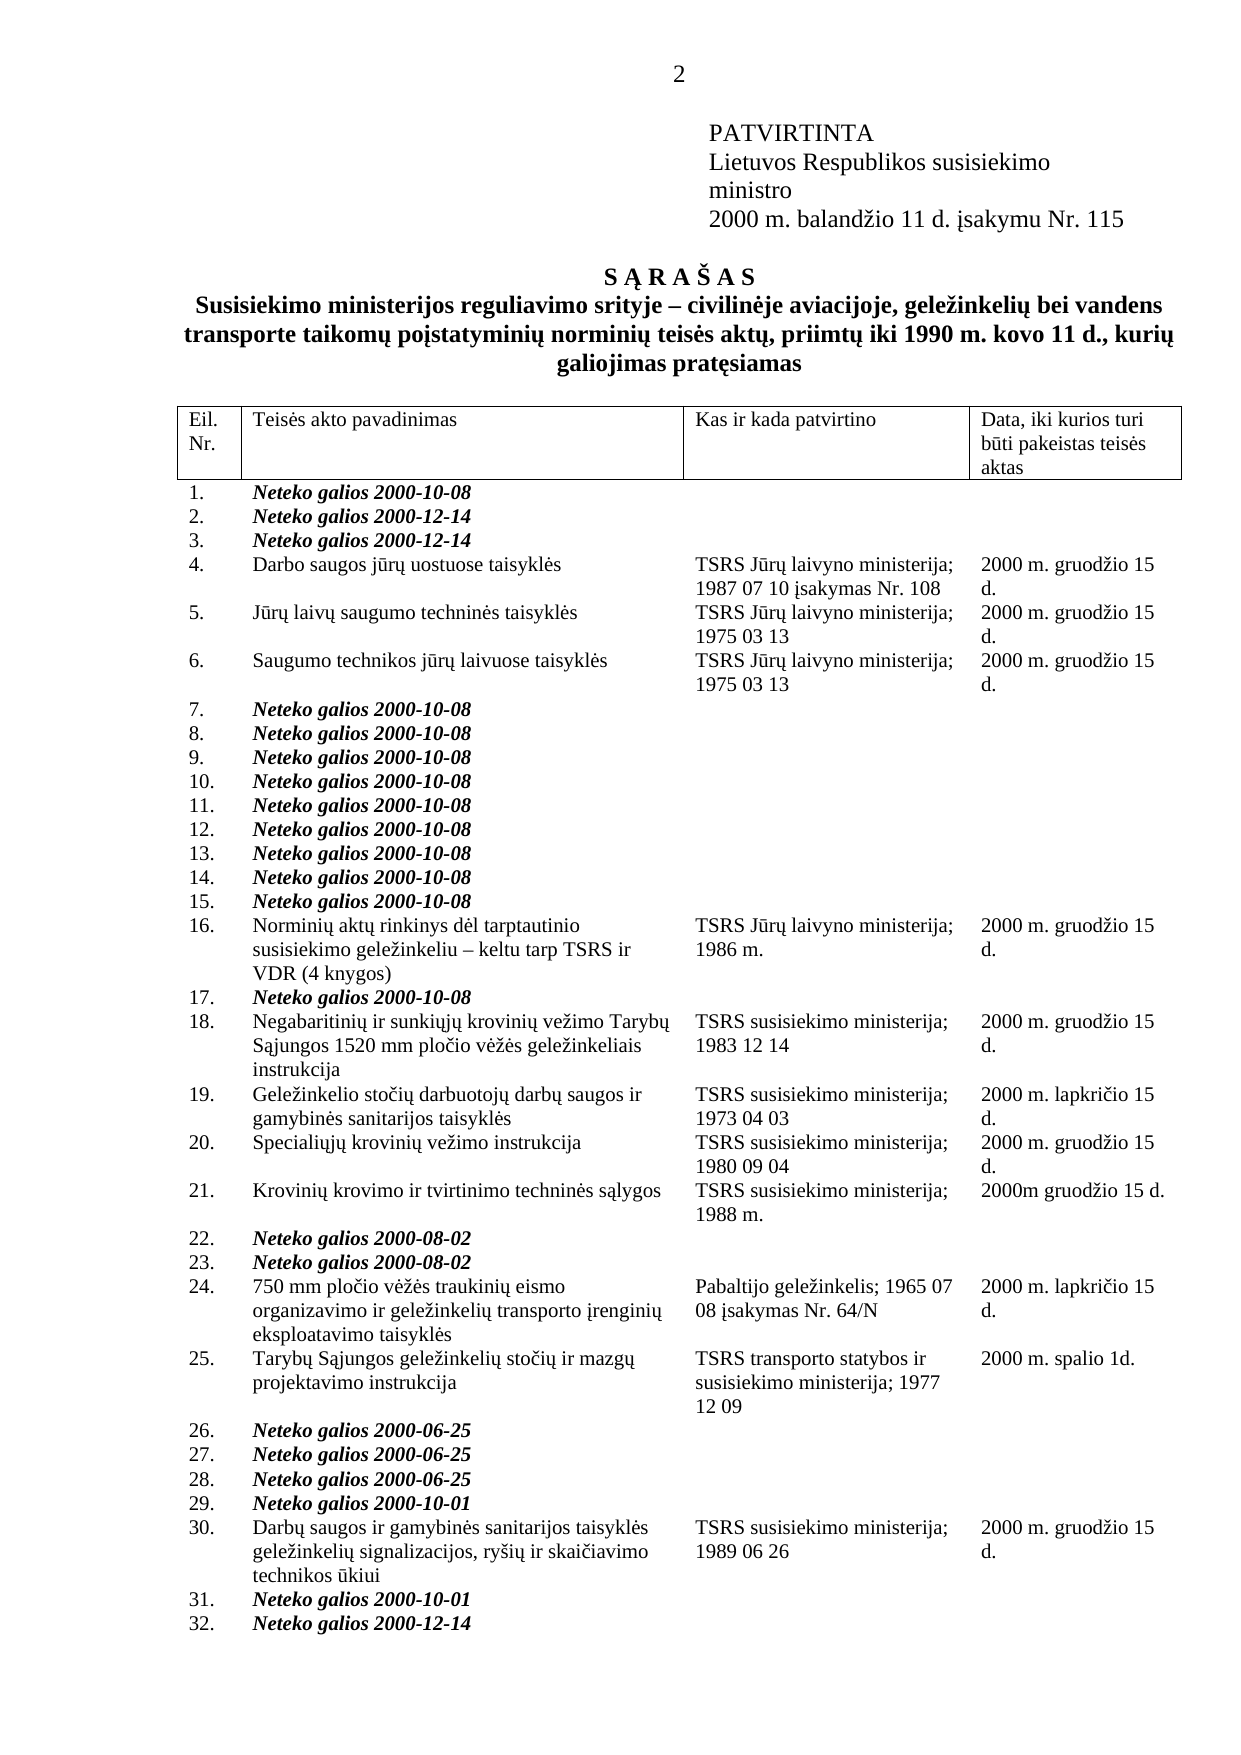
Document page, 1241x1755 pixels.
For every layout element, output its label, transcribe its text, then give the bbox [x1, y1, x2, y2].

table_cell TSRS susisiekimo ministerija; 1983 12 14 [684, 1009, 969, 1081]
table_cell [970, 841, 1181, 865]
table_cell 9. [177, 745, 241, 769]
table_cell [684, 504, 969, 528]
table_cell Neteko galios 2000-10-08 [241, 889, 684, 913]
table_cell 10. [177, 769, 241, 793]
table_cell Neteko galios 2000-10-08 [241, 480, 684, 504]
table_cell [684, 745, 969, 769]
table_cell 2000 m. gruodžio 15 d. [970, 1009, 1181, 1081]
table_cell [684, 1611, 969, 1635]
table_cell Neteko galios 2000-10-01 [241, 1587, 684, 1611]
table_cell 2000 m. gruodžio 15 d. [970, 1515, 1181, 1587]
table_cell 22. [177, 1226, 241, 1250]
table_cell [970, 696, 1181, 721]
table_cell 2. [177, 504, 241, 528]
table_cell Jūrų laivų saugumo techninės taisyklės [241, 600, 684, 648]
table_cell 31. [177, 1587, 241, 1611]
text ministro [177, 176, 1181, 204]
table_cell 2000 m. lapkričio 15 d. [970, 1274, 1181, 1346]
table_cell [970, 1418, 1181, 1442]
table_cell [970, 889, 1181, 913]
table_cell [970, 793, 1181, 817]
table_cell TSRS Jūrų laivyno ministerija; 1975 03 13 [684, 648, 969, 696]
table_cell [970, 1587, 1181, 1611]
table_cell 26. [177, 1418, 241, 1442]
table_cell 2000 m. gruodžio 15 d. [970, 913, 1181, 985]
table_cell [684, 1250, 969, 1274]
table_cell [684, 985, 969, 1009]
table_cell [684, 1587, 969, 1611]
table_cell 15. [177, 889, 241, 913]
table_cell 8. [177, 721, 241, 744]
table_header Data, iki kurios turi būti pakeistas teisės aktas [970, 407, 1181, 479]
table_cell [970, 1611, 1181, 1635]
table_cell [684, 769, 969, 793]
table_cell Pabaltijo geležinkelis; 1965 07 08 įsakymas Nr. 64/N [684, 1274, 969, 1346]
table_cell Neteko galios 2000-06-25 [241, 1443, 684, 1466]
table_cell TSRS Jūrų laivyno ministerija; 1975 03 13 [684, 600, 969, 648]
table_cell 1. [177, 480, 241, 504]
table_cell [684, 889, 969, 913]
table_cell Darbo saugos jūrų uostuose taisyklės [241, 552, 684, 600]
table_cell 4. [177, 552, 241, 600]
table_cell Tarybų Sąjungos geležinkelių stočių ir mazgų projektavimo instrukcija [241, 1346, 684, 1418]
table_cell Neteko galios 2000-10-08 [241, 865, 684, 889]
table_cell TSRS susisiekimo ministerija; 1989 06 26 [684, 1515, 969, 1587]
table_header Teisės akto pavadinimas [242, 407, 683, 479]
table_cell Neteko galios 2000-10-08 [241, 985, 684, 1009]
table_cell 2000 m. gruodžio 15 d. [970, 648, 1181, 696]
table_header Eil. Nr. [178, 407, 241, 479]
table_cell [684, 817, 969, 841]
table_cell [684, 841, 969, 865]
text Susisiekimo ministerijos reguliavimo srityje – civilinėje aviacijoje, geležinkelių bei vandens transporte taikomų poįstatyminių norminių teisės aktų, priimtų iki 1990 m. kovo 11 d., kurių galiojimas pratęsiamas [177, 291, 1181, 377]
table_cell Neteko galios 2000-10-08 [241, 817, 684, 841]
table_cell 27. [177, 1443, 241, 1466]
table_cell 16. [177, 913, 241, 985]
table_cell [970, 1226, 1181, 1250]
table_cell 30. [177, 1515, 241, 1587]
table_cell 19. [177, 1081, 241, 1129]
table_cell 29. [177, 1491, 241, 1514]
table_cell Neteko galios 2000-06-25 [241, 1466, 684, 1491]
table_cell TSRS susisiekimo ministerija; 1988 m. [684, 1178, 969, 1226]
table_cell TSRS transporto statybos ir susisiekimo ministerija; 1977 12 09 [684, 1346, 969, 1418]
table_cell 12. [177, 817, 241, 841]
table_cell 28. [177, 1466, 241, 1491]
table_cell 11. [177, 793, 241, 817]
table_cell 2000m gruodžio 15 d. [970, 1178, 1181, 1226]
table_cell Negabaritinių ir sunkiųjų krovinių vežimo Tarybų Sąjungos 1520 mm pločio vėžės geležinkeliais instrukcija [241, 1009, 684, 1081]
table_cell Neteko galios 2000-12-14 [241, 528, 684, 552]
table_cell [684, 793, 969, 817]
table_cell TSRS susisiekimo ministerija; 1973 04 03 [684, 1081, 969, 1129]
table_cell 2000 m. gruodžio 15 d. [970, 1130, 1181, 1178]
table_cell [970, 480, 1181, 504]
table_cell [684, 865, 969, 889]
table_cell TSRS Jūrų laivyno ministerija; 1987 07 10 įsakymas Nr. 108 [684, 552, 969, 600]
table_cell [684, 1418, 969, 1442]
table_cell 25. [177, 1346, 241, 1418]
table_cell Neteko galios 2000-10-08 [241, 696, 684, 721]
table_cell Norminių aktų rinkinys dėl tarptautinio susisiekimo geležinkeliu – keltu tarp TSRS ir VDR (4 knygos) [241, 913, 684, 985]
table_cell Neteko galios 2000-10-08 [241, 721, 684, 744]
table_cell Darbų saugos ir gamybinės sanitarijos taisyklės geležinkelių signalizacijos, ryšių ir skaičiavimo technikos ūkiui [241, 1515, 684, 1587]
table_cell [970, 865, 1181, 889]
text Lietuvos Respublikos susisiekimo [177, 147, 1181, 176]
table_cell Neteko galios 2000-12-14 [241, 1611, 684, 1635]
table_cell 6. [177, 648, 241, 696]
table_cell [970, 985, 1181, 1009]
table_cell Neteko galios 2000-10-08 [241, 769, 684, 793]
table_cell Saugumo technikos jūrų laivuose taisyklės [241, 648, 684, 696]
table_cell 21. [177, 1178, 241, 1226]
table_cell 5. [177, 600, 241, 648]
table_cell 14. [177, 865, 241, 889]
table_cell [970, 528, 1181, 552]
table_cell [684, 480, 969, 504]
table_cell 2000 m. lapkričio 15 d. [970, 1081, 1181, 1129]
table_cell Neteko galios 2000-10-08 [241, 841, 684, 865]
table_cell [970, 721, 1181, 744]
table_cell Specialiųjų krovinių vežimo instrukcija [241, 1130, 684, 1178]
table_cell 18. [177, 1009, 241, 1081]
table_cell Neteko galios 2000-08-02 [241, 1250, 684, 1274]
table_cell 7. [177, 696, 241, 721]
table_cell 750 mm pločio vėžės traukinių eismo organizavimo ir geležinkelių transporto įrenginių eksploatavimo taisyklės [241, 1274, 684, 1346]
table_cell TSRS Jūrų laivyno ministerija; 1986 m. [684, 913, 969, 985]
table_cell 2000 m. gruodžio 15 d. [970, 552, 1181, 600]
table_cell [684, 696, 969, 721]
table_cell [970, 769, 1181, 793]
table_cell Neteko galios 2000-12-14 [241, 504, 684, 528]
table_cell [970, 1466, 1181, 1491]
table_cell 2000 m. spalio 1d. [970, 1346, 1181, 1418]
table_cell [684, 1466, 969, 1491]
table_cell [970, 1491, 1181, 1514]
table_cell [684, 528, 969, 552]
table_cell [970, 817, 1181, 841]
table_cell Krovinių krovimo ir tvirtinimo techninės sąlygos [241, 1178, 684, 1226]
table_cell [684, 721, 969, 744]
table_cell Geležinkelio stočių darbuotojų darbų saugos ir gamybinės sanitarijos taisyklės [241, 1081, 684, 1129]
table_cell 20. [177, 1130, 241, 1178]
table_cell [970, 504, 1181, 528]
table_cell [684, 1226, 969, 1250]
table_cell 32. [177, 1611, 241, 1635]
table_cell Neteko galios 2000-10-08 [241, 793, 684, 817]
text PATVIRTINTA [709, 118, 1181, 147]
table_header Kas ir kada patvirtino [684, 407, 969, 479]
table_cell [684, 1491, 969, 1514]
table_cell 24. [177, 1274, 241, 1346]
table_cell Neteko galios 2000-08-02 [241, 1226, 684, 1250]
table_cell Neteko galios 2000-06-25 [241, 1418, 684, 1442]
table_cell 3. [177, 528, 241, 552]
text 2000 m. balandžio 11 d. įsakymu Nr. 115 [177, 204, 1181, 233]
table_cell 17. [177, 985, 241, 1009]
table_cell TSRS susisiekimo ministerija; 1980 09 04 [684, 1130, 969, 1178]
table_cell 23. [177, 1250, 241, 1274]
text S Ą R A Š A S [177, 262, 1181, 291]
table_cell [970, 1443, 1181, 1466]
table_cell [970, 745, 1181, 769]
table_cell 2000 m. gruodžio 15 d. [970, 600, 1181, 648]
table_cell [970, 1250, 1181, 1274]
table_cell 13. [177, 841, 241, 865]
table_cell Neteko galios 2000-10-08 [241, 745, 684, 769]
table_cell [684, 1443, 969, 1466]
table_cell Neteko galios 2000-10-01 [241, 1491, 684, 1514]
